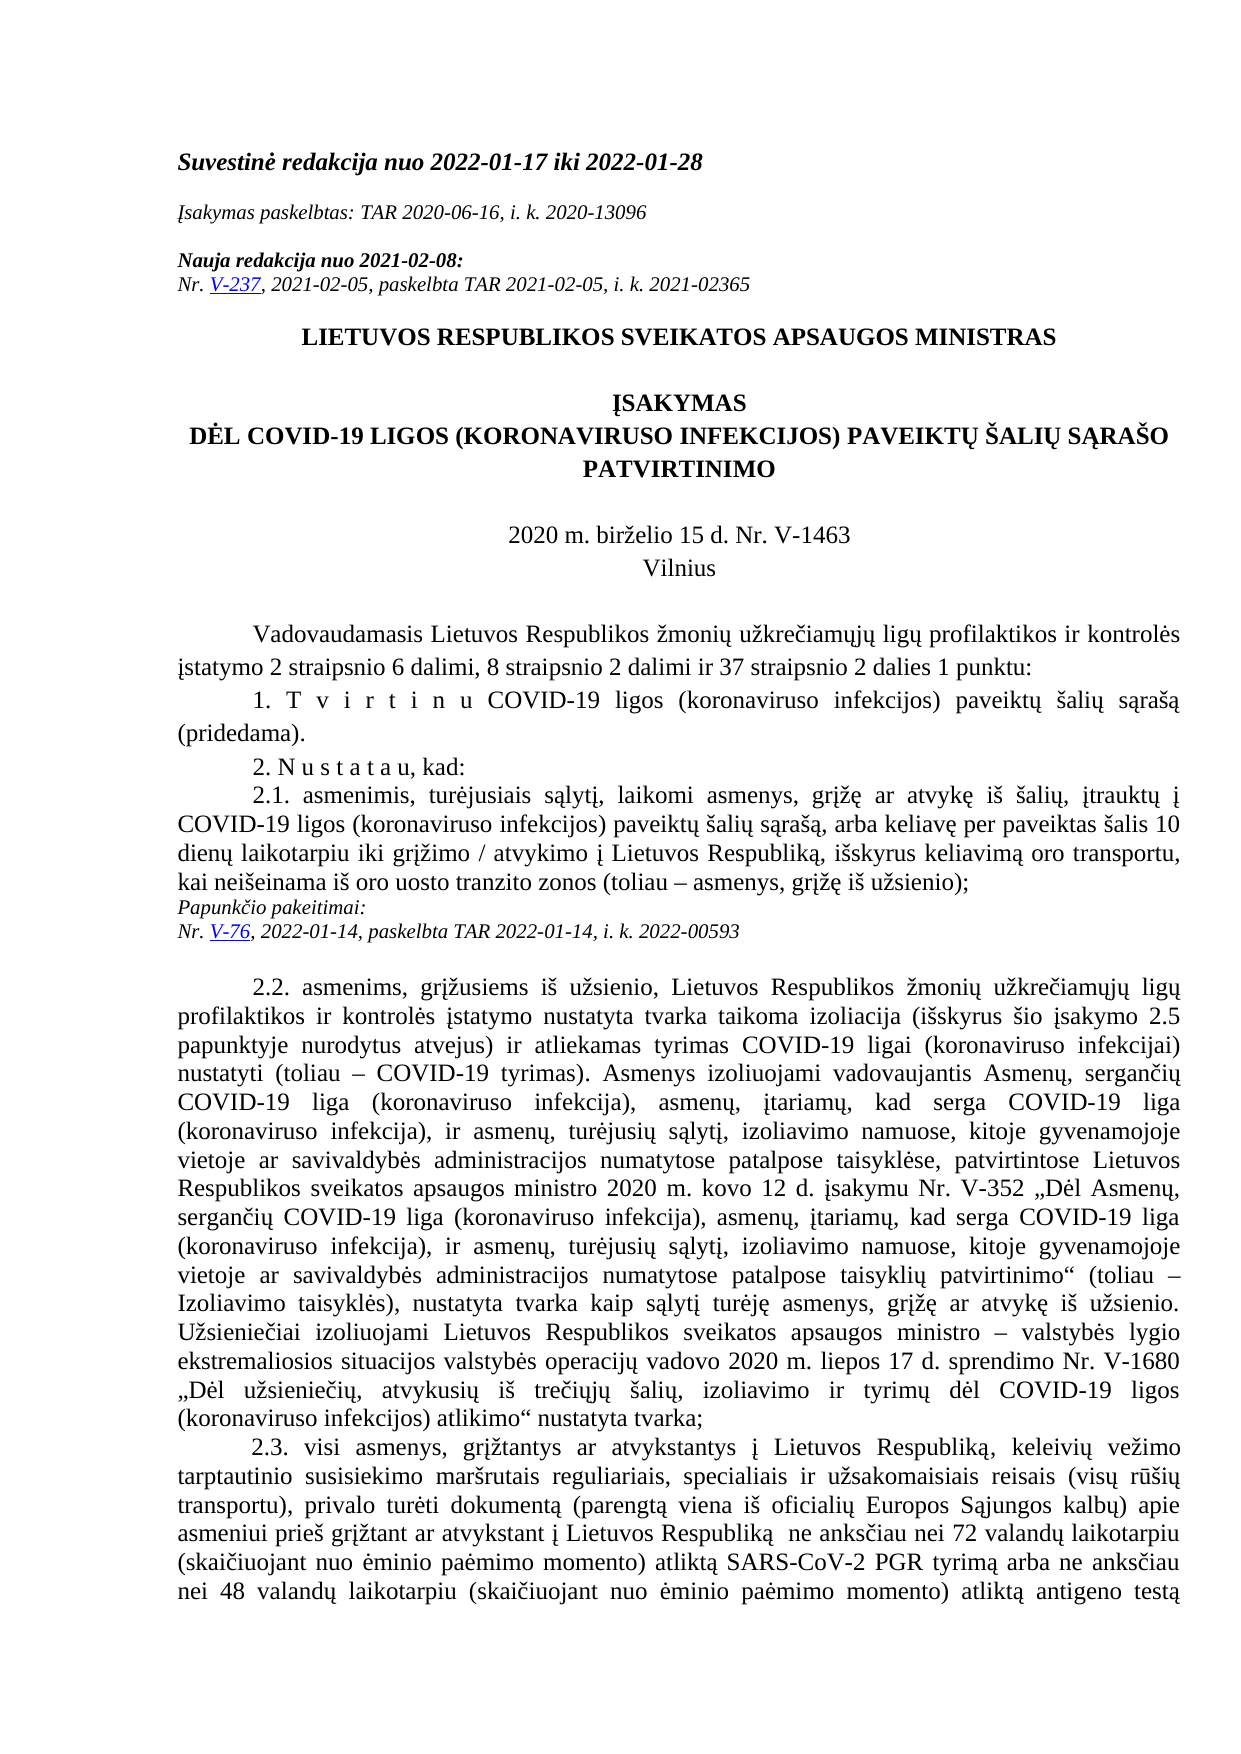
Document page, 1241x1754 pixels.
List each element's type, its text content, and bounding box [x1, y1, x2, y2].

text 2. N u s t a t a u, kad: [177, 752, 1181, 780]
text Nr. V-237, 2021-02-05, paskelbta TAR 2021-02-05, i. k. 2021-02365 [177, 272, 1181, 296]
text Papunkčio pakeitimai: [177, 895, 1181, 919]
text 1. T v i r t i n u COVID-19 ligos (koronaviruso infekcijos) paveiktų šalių sąrašą (pridedama). [177, 686, 1181, 747]
text Vadovaudamasis Lietuvos Respublikos žmonių užkrečiamųjų ligų profilaktikos ir kontrolės įstatymo 2 straipsnio 6 dalimi, 8 straipsnio 2 dalimi ir 37 straipsnio 2 dalies 1 punktu: [177, 619, 1181, 681]
text 2.2. asmenims, grįžusiems iš užsienio, Lietuvos Respublikos žmonių užkrečiamųjų ligų profilaktikos ir kontrolės įstatymo nustatyta tvarka taikoma izoliacija (išskyrus šio įsakymo 2.5 papunktyje nurodytus atvejus) ir atliekamas tyrimas COVID-19 ligai (koronaviruso infekcijai) nustatyti (toliau – COVID-19 tyrimas). Asmenys izoliuojami vadovaujantis Asmenų, sergančių COVID-19 liga (koronaviruso infekcija), asmenų, įtariamų, kad serga COVID-19 liga (koronaviruso infekcija), ir asmenų, turėjusių sąlytį, izoliavimo namuose, kitoje gyvenamojoje vietoje ar savivaldybės administracijos numatytose patalpose taisyklėse, patvirtintose Lietuvos Respublikos sveikatos apsaugos ministro 2020 m. kovo 12 d. įsakymu Nr. V-352 „Dėl Asmenų, sergančių COVID-19 liga (koronaviruso infekcija), asmenų, įtariamų, kad serga COVID-19 liga (koronaviruso infekcija), ir asmenų, turėjusių sąlytį, izoliavimo namuose, kitoje gyvenamojoje vietoje ar savivaldybės administracijos numatytose patalpose taisyklių patvirtinimo“ (toliau – Izoliavimo taisyklės), nustatyta tvarka kaip sąlytį turėję asmenys, grįžę ar atvykę iš užsienio. Užsieniečiai izoliuojami Lietuvos Respublikos sveikatos apsaugos ministro – valstybės lygio ekstremaliosios situacijos valstybės operacijų vadovo 2020 m. liepos 17 d. sprendimo Nr. V-1680 „Dėl užsieniečių, atvykusių iš trečiųjų šalių, izoliavimo ir tyrimų dėl COVID-19 ligos (koronaviruso infekcijos) atlikimo“ nustatyta tvarka; [177, 972, 1181, 1432]
text Suvestinė redakcija nuo 2022-01-17 iki 2022-01-28 [177, 147, 1181, 176]
text ĮSAKYMAS [177, 388, 1181, 417]
text Dėl COVID-19 ligos (koronaviruso infekcijos) paveiktų šalių sąrašo patvirtinimo [177, 421, 1181, 483]
text 2.1. asmenimis, turėjusiais sąlytį, laikomi asmenys, grįžę ar atvykę iš šalių, įtrauktų į COVID-19 ligos (koronaviruso infekcijos) paveiktų šalių sąrašą, arba keliavę per paveiktas šalis 10 dienų laikotarpiu iki grįžimo / atvykimo į Lietuvos Respubliką, išskyrus keliavimą oro transportu, kai neišeinama iš oro uosto tranzito zonos (toliau – asmenys, grįžę iš užsienio); [177, 780, 1181, 895]
text LIETUVOS RESPUBLIKOS SVEIKATOS APSAUGOS MINISTRAS [177, 322, 1181, 351]
text Nauja redakcija nuo 2021-02-08: [177, 248, 1181, 272]
text 2.3. visi asmenys, grįžtantys ar atvykstantys į Lietuvos Respubliką, keleivių vežimo tarptautinio susisiekimo maršrutais reguliariais, specialiais ir užsakomaisiais reisais (visų rūšių transportu), privalo turėti dokumentą (parengtą viena iš oficialių Europos Sąjungos kalbų) apie asmeniui prieš grįžtant ar atvykstant į Lietuvos Respubliką ne anksčiau nei 72 valandų laikotarpiu (skaičiuojant nuo ėminio paėmimo momento) atliktą SARS-CoV-2 PGR tyrimą arba ne anksčiau nei 48 valandų laikotarpiu (skaičiuojant nuo ėminio paėmimo momento) atliktą antigeno testą [177, 1432, 1181, 1605]
text Nr. V-76, 2022-01-14, paskelbta TAR 2022-01-14, i. k. 2022-00593 [177, 919, 1181, 943]
text Įsakymas paskelbtas: TAR 2020-06-16, i. k. 2020-13096 [177, 200, 1181, 224]
text 2020 m. birželio 15 d. Nr. V-1463 Vilnius [177, 520, 1181, 582]
